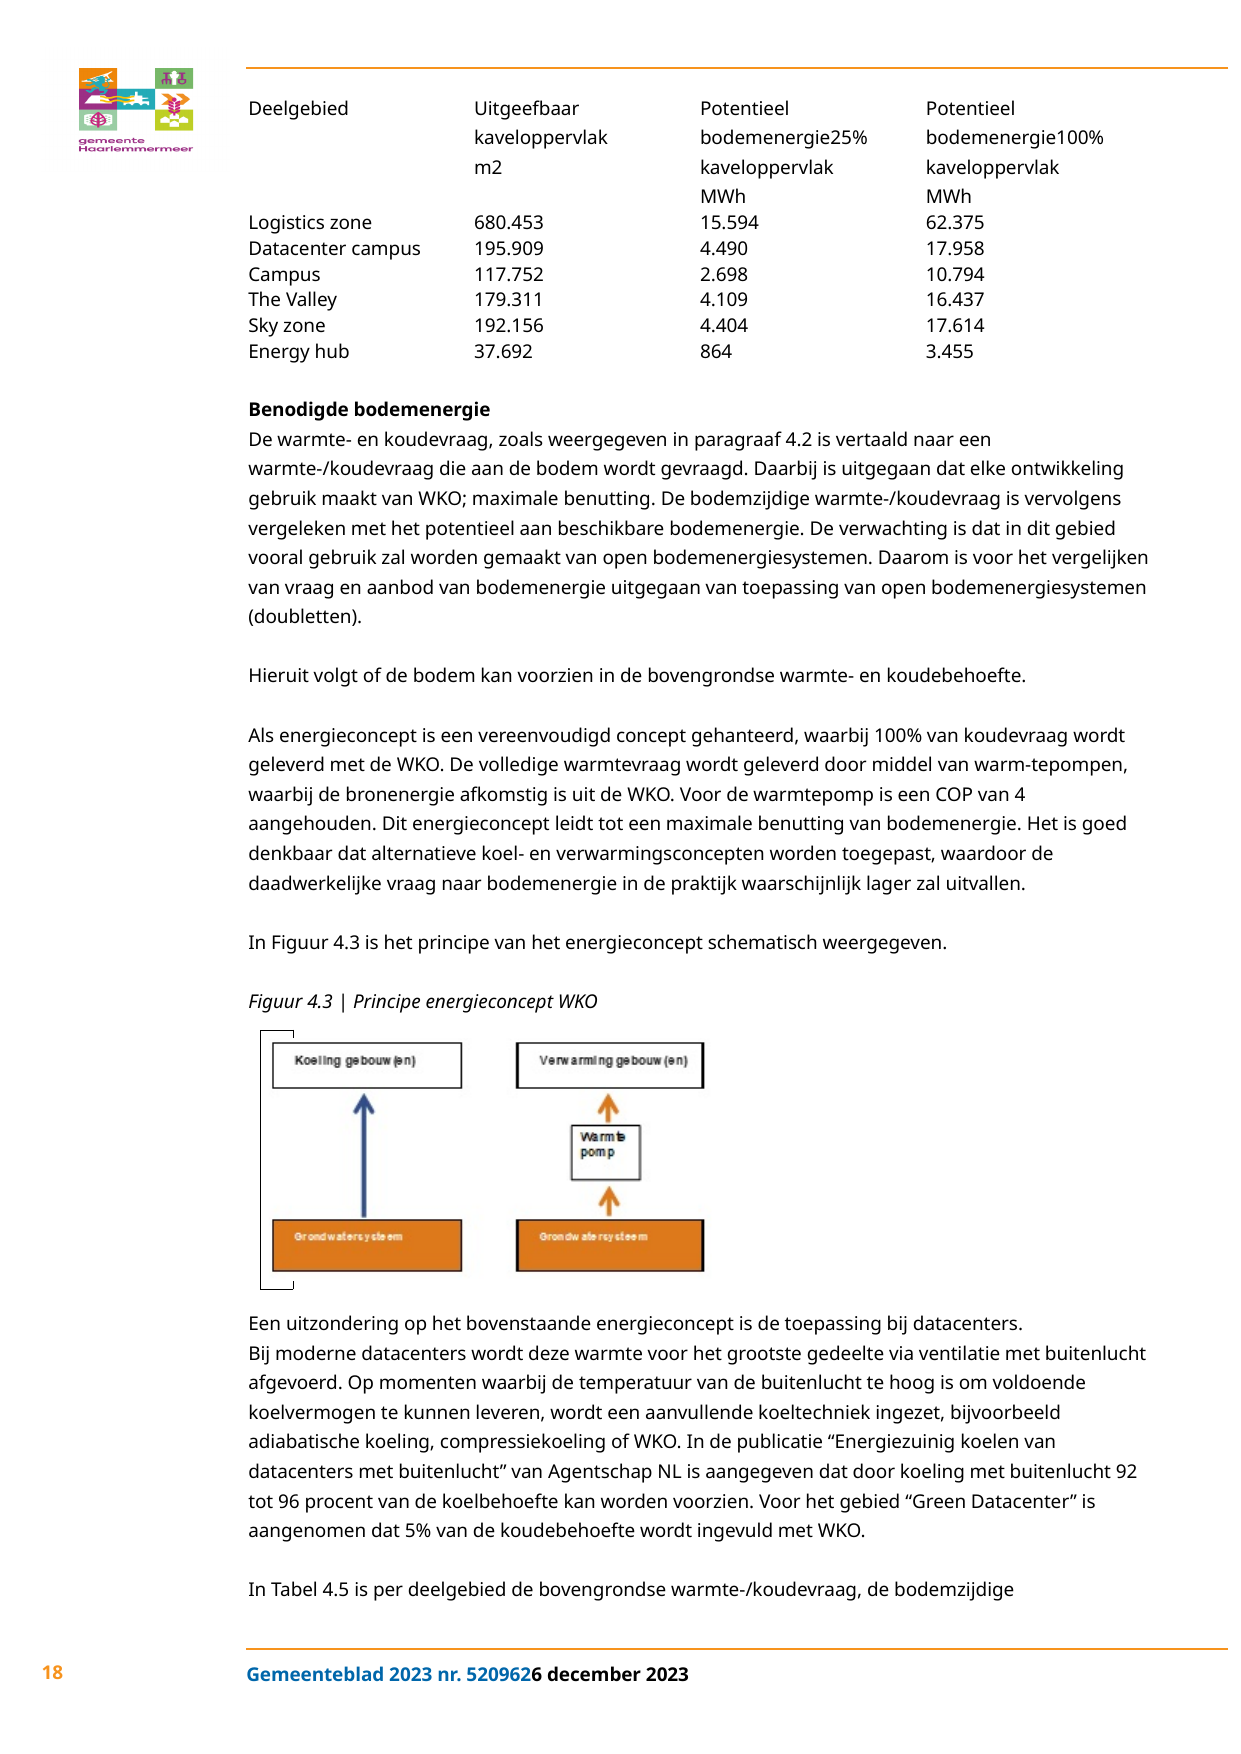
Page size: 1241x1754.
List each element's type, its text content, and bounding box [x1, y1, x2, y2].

table_cell Campus [248, 261, 474, 286]
table_cell 62.375 [926, 209, 1152, 235]
text Benodigde bodemenergie [248, 396, 1152, 422]
table_header Deelgebied [248, 95, 474, 209]
table_cell 192.156 [474, 312, 700, 338]
text Hieruit volgt of de bodem kan voorzien in de bovengrondse warmte- en koudebehoefte. [248, 663, 1152, 688]
table_cell Sky zone [248, 312, 474, 338]
table_cell 16.437 [926, 286, 1152, 312]
text Bij moderne datacenters wordt deze warmte voor het grootste gedeelte via ventilatie met buitenlucht afgevoerd. Op momenten waarbij de temperatuur van de buitenlucht te hoog is om voldoende koelvermogen te kunnen leveren, wordt een aanvullende koeltechniek ingezet, bijvoorbeeld adiabatische koeling, compressiekoeling of WKO. In de publicatie “Energiezuinig koelen van datacenters met buitenlucht” van Agentschap NL is aangegeven dat door koeling met buitenlucht 92 tot 96 procent van de koelbehoefte kan worden voorzien. Voor het gebied “Green Datacenter” is aangenomen dat 5% van de koudebehoefte wordt ingevuld met WKO. [248, 1340, 1152, 1543]
table_cell 117.752 [474, 261, 700, 286]
table_cell The Valley [248, 286, 474, 312]
table_cell 15.594 [700, 209, 926, 235]
table_cell 680.453 [474, 209, 700, 235]
text Als energieconcept is een vereenvoudigd concept gehanteerd, waarbij 100% van koudevraag wordt geleverd met de WKO. De volledige warmtevraag wordt geleverd door middel van warm-tepompen, waarbij de bronenergie afkomstig is uit de WKO. Voor de warmtepomp is een COP van 4 aangehouden. Dit energieconcept leidt tot een maximale benutting van bodemenergie. Het is goed denkbaar dat alternatieve koel- en verwarmingsconcepten worden toegepast, waardoor de daadwerkelijke vraag naar bodemenergie in de praktijk waarschijnlijk lager zal uitvallen. [248, 722, 1152, 896]
table_cell 4.490 [700, 235, 926, 261]
text Figuur 4.3 | Principe energieconcept WKO [248, 988, 1152, 1014]
picture [268, 1038, 712, 1281]
text In Figuur 4.3 is het principe van het energieconcept schematisch weergegeven. [248, 929, 1152, 955]
text De warmte- en koudevraag, zoals weergegeven in paragraaf 4.2 is vertaald naar een warmte-/koudevraag die aan de bodem wordt gevraagd. Daarbij is uitgegaan dat elke ontwikkeling gebruik maakt van WKO; maximale benutting. De bodemzijdige warmte-/koudevraag is vervolgens vergeleken met het potentieel aan beschikbare bodemenergie. De verwachting is dat in dit gebied vooral gebruik zal worden gemaakt van open bodemenergiesystemen. Daarom is voor het vergelijken van vraag en aanbod van bodemenergie uitgegaan van toepassing van open bodemenergiesystemen (doubletten). [248, 426, 1152, 629]
table_cell Datacenter campus [248, 235, 474, 261]
table_cell 864 [700, 338, 926, 364]
table_cell 3.455 [926, 338, 1152, 364]
table_cell 195.909 [474, 235, 700, 261]
table_cell 10.794 [926, 261, 1152, 286]
table_cell 17.614 [926, 312, 1152, 338]
text In Tabel 4.5 is per deelgebied de bovengrondse warmte-/koudevraag, de bodemzijdige [248, 1577, 1152, 1602]
picture [41, 47, 231, 172]
table_header Uitgeefbaar kaveloppervlak m2 [474, 95, 700, 209]
table_cell 17.958 [926, 235, 1152, 261]
table_cell 4.109 [700, 286, 926, 312]
table_header Potentieel bodemenergie25% kaveloppervlak MWh [700, 95, 926, 209]
text Een uitzondering op het bovenstaande energieconcept is de toepassing bij datacenters. [248, 1310, 1152, 1336]
table_cell 2.698 [700, 261, 926, 286]
table_cell Energy hub [248, 338, 474, 364]
table_cell 4.404 [700, 312, 926, 338]
table_header Potentieel bodemenergie100% kaveloppervlak MWh [926, 95, 1152, 209]
table_cell 179.311 [474, 286, 700, 312]
table_cell 37.692 [474, 338, 700, 364]
table_cell Logistics zone [248, 209, 474, 235]
